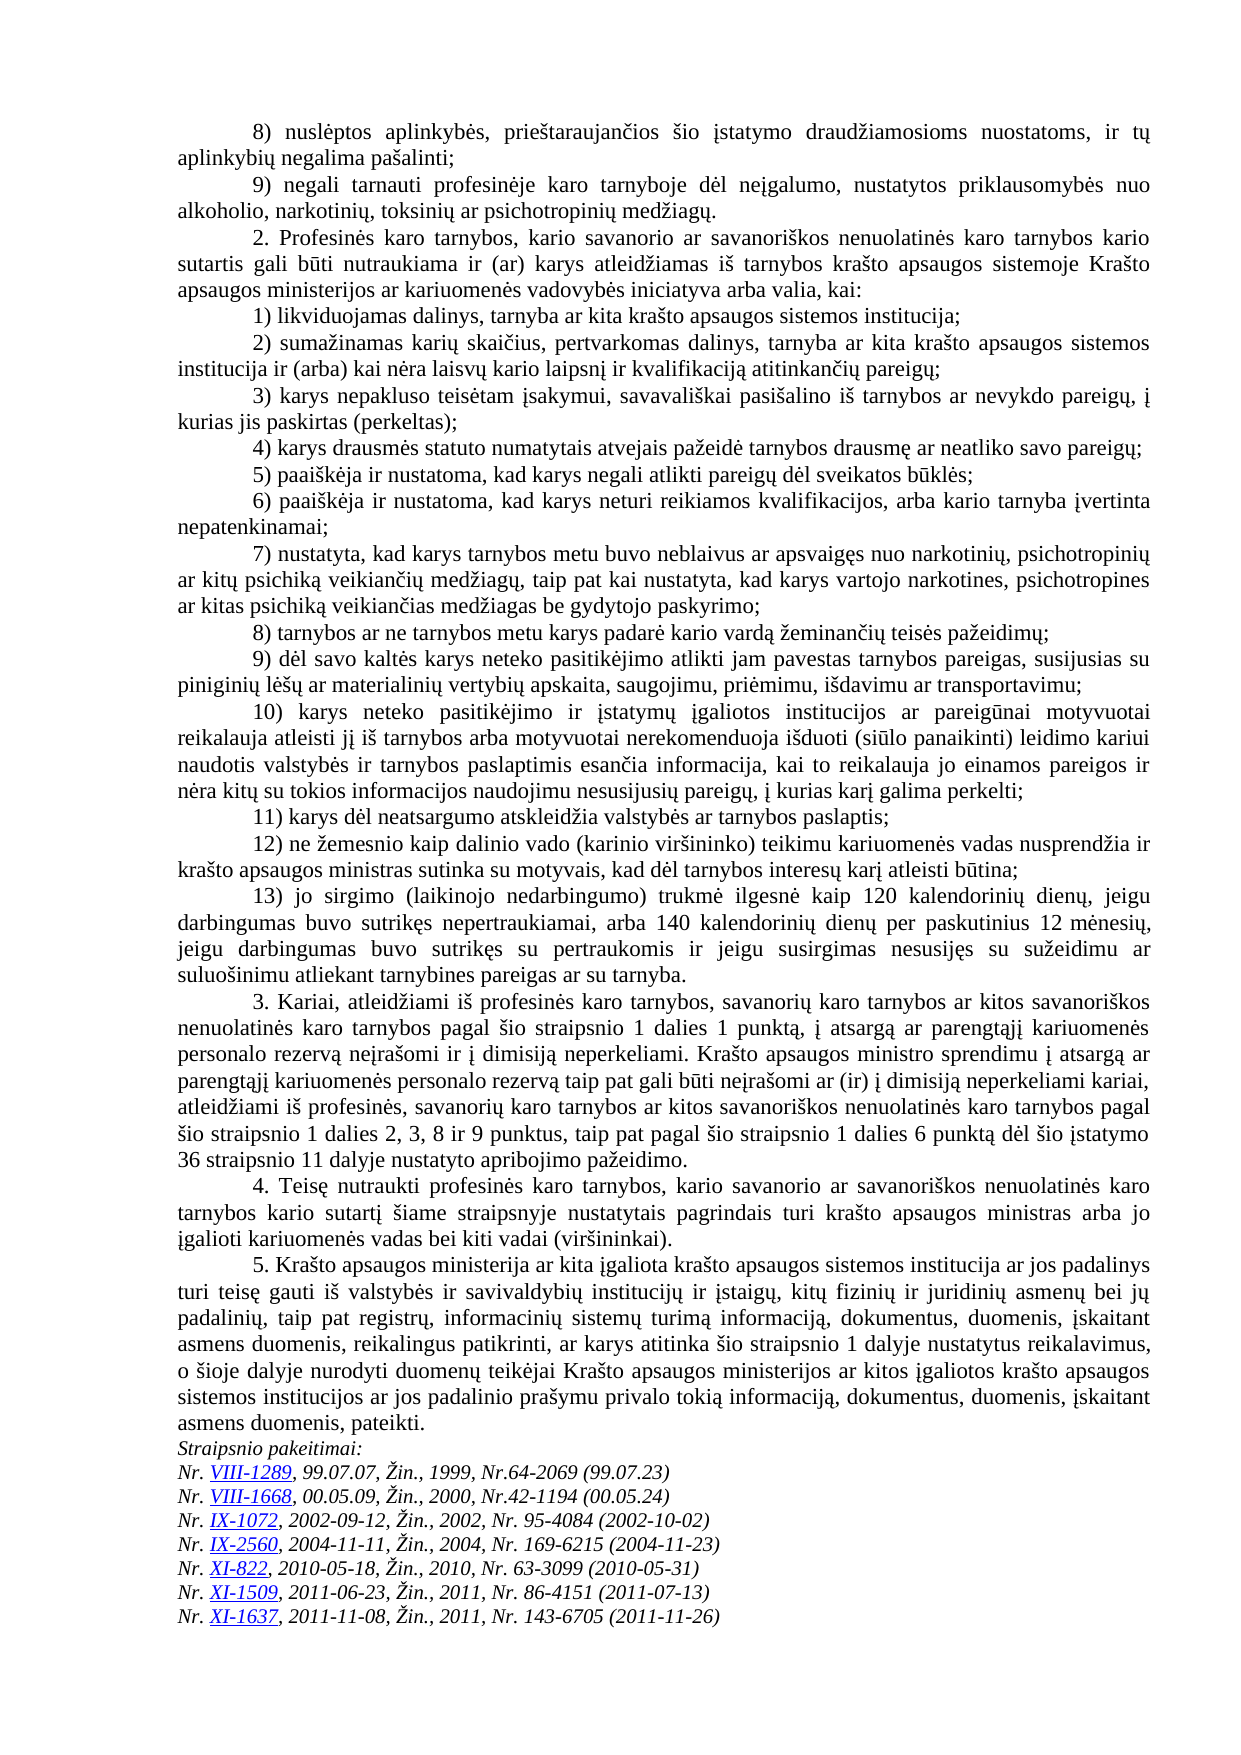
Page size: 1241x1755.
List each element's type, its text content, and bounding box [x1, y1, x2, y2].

text 5) paaiškėja ir nustatoma, kad karys negali atlikti pareigų dėl sveikatos būklės; [177, 461, 1152, 487]
text Nr. VIII-1668, 00.05.09, Žin., 2000, Nr.42-1194 (00.05.24) [177, 1484, 1152, 1508]
text 9) dėl savo kaltės karys neteko pasitikėjimo atlikti jam pavestas tarnybos pareigas, susijusias su piniginių lėšų ar materialinių vertybių apskaita, saugojimu, priėmimu, išdavimu ar transportavimu; [177, 645, 1152, 698]
text Nr. XI-1637, 2011-11-08, Žin., 2011, Nr. 143-6705 (2011-11-26) [177, 1604, 1152, 1628]
text 13) jo sirgimo (laikinojo nedarbingumo) trukmė ilgesnė kaip 120 kalendorinių dienų, jeigu darbingumas buvo sutrikęs nepertraukiamai, arba 140 kalendorinių dienų per paskutinius 12 mėnesių, jeigu darbingumas buvo sutrikęs su pertraukomis ir jeigu susirgimas nesusijęs su sužeidimu ar suluošinimu atliekant tarnybines pareigas ar su tarnyba. [177, 882, 1152, 988]
text Nr. VIII-1289, 99.07.07, Žin., 1999, Nr.64-2069 (99.07.23) [177, 1460, 1152, 1484]
text 8) tarnybos ar ne tarnybos metu karys padarė kario vardą žeminančių teisės pažeidimų; [177, 619, 1152, 645]
text 11) karys dėl neatsargumo atskleidžia valstybės ar tarnybos paslaptis; [177, 803, 1152, 830]
text 6) paaiškėja ir nustatoma, kad karys neturi reikiamos kvalifikacijos, arba kario tarnyba įvertinta nepatenkinamai; [177, 487, 1152, 540]
text 8) nuslėptos aplinkybės, prieštaraujančios šio įstatymo draudžiamosioms nuostatoms, ir tų aplinkybių negalima pašalinti; [177, 118, 1152, 171]
text 10) karys neteko pasitikėjimo ir įstatymų įgaliotos institucijos ar pareigūnai motyvuotai reikalauja atleisti jį iš tarnybos arba motyvuotai nerekomenduoja išduoti (siūlo panaikinti) leidimo kariui naudotis valstybės ir tarnybos paslaptimis esančia informacija, kai to reikalauja jo einamos pareigos ir nėra kitų su tokios informacijos naudojimu nesusijusių pareigų, į kurias karį galima perkelti; [177, 698, 1152, 803]
text 4) karys drausmės statuto numatytais atvejais pažeidė tarnybos drausmę ar neatliko savo pareigų; [177, 434, 1152, 461]
text 3) karys nepakluso teisėtam įsakymui, savavališkai pasišalino iš tarnybos ar nevykdo pareigų, į kurias jis paskirtas (perkeltas); [177, 382, 1152, 434]
text 7) nustatyta, kad karys tarnybos metu buvo neblaivus ar apsvaigęs nuo narkotinių, psichotropinių ar kitų psichiką veikiančių medžiagų, taip pat kai nustatyta, kad karys vartojo narkotines, psichotropines ar kitas psichiką veikiančias medžiagas be gydytojo paskyrimo; [177, 540, 1152, 619]
text Nr. IX-2560, 2004-11-11, Žin., 2004, Nr. 169-6215 (2004-11-23) [177, 1532, 1152, 1556]
text Nr. IX-1072, 2002-09-12, Žin., 2002, Nr. 95-4084 (2002-10-02) [177, 1508, 1152, 1532]
text 2. Profesinės karo tarnybos, kario savanorio ar savanoriškos nenuolatinės karo tarnybos kario sutartis gali būti nutraukiama ir (ar) karys atleidžiamas iš tarnybos krašto apsaugos sistemoje Krašto apsaugos ministerijos ar kariuomenės vadovybės iniciatyva arba valia, kai: [177, 223, 1152, 303]
text 12) ne žemesnio kaip dalinio vado (karinio viršininko) teikimu kariuomenės vadas nusprendžia ir krašto apsaugos ministras sutinka su motyvais, kad dėl tarnybos interesų karį atleisti būtina; [177, 830, 1152, 882]
text 9) negali tarnauti profesinėje karo tarnyboje dėl neįgalumo, nustatytos priklausomybės nuo alkoholio, narkotinių, toksinių ar psichotropinių medžiagų. [177, 171, 1152, 223]
text 5. Krašto apsaugos ministerija ar kita įgaliota krašto apsaugos sistemos institucija ar jos padalinys turi teisę gauti iš valstybės ir savivaldybių institucijų ir įstaigų, kitų fizinių ir juridinių asmenų bei jų padalinių, taip pat registrų, informacinių sistemų turimą informaciją, dokumentus, duomenis, įskaitant asmens duomenis, reikalingus patikrinti, ar karys atitinka šio straipsnio 1 dalyje nustatytus reikalavimus, o šioje dalyje nurodyti duomenų teikėjai Krašto apsaugos ministerijos ar kitos įgaliotos krašto apsaugos sistemos institucijos ar jos padalinio prašymu privalo tokią informaciją, dokumentus, duomenis, įskaitant asmens duomenis, pateikti. [177, 1251, 1152, 1436]
text 4. Teisę nutraukti profesinės karo tarnybos, kario savanorio ar savanoriškos nenuolatinės karo tarnybos kario sutartį šiame straipsnyje nustatytais pagrindais turi krašto apsaugos ministras arba jo įgalioti kariuomenės vadas bei kiti vadai (viršininkai). [177, 1172, 1152, 1251]
text Nr. XI-1509, 2011-06-23, Žin., 2011, Nr. 86-4151 (2011-07-13) [177, 1580, 1152, 1604]
text 2) sumažinamas karių skaičius, pertvarkomas dalinys, tarnyba ar kita krašto apsaugos sistemos institucija ir (arba) kai nėra laisvų kario laipsnį ir kvalifikaciją atitinkančių pareigų; [177, 329, 1152, 382]
text Nr. XI-822, 2010-05-18, Žin., 2010, Nr. 63-3099 (2010-05-31) [177, 1556, 1152, 1580]
text Straipsnio pakeitimai: [177, 1436, 1152, 1460]
text 1) likviduojamas dalinys, tarnyba ar kita krašto apsaugos sistemos institucija; [177, 303, 1152, 329]
text 3. Kariai, atleidžiami iš profesinės karo tarnybos, savanorių karo tarnybos ar kitos savanoriškos nenuolatinės karo tarnybos pagal šio straipsnio 1 dalies 1 punktą, į atsargą ar parengtąjį kariuomenės personalo rezervą neįrašomi ir į dimisiją neperkeliami. Krašto apsaugos ministro sprendimu į atsargą ar parengtąjį kariuomenės personalo rezervą taip pat gali būti neįrašomi ar (ir) į dimisiją neperkeliami kariai, atleidžiami iš profesinės, savanorių karo tarnybos ar kitos savanoriškos nenuolatinės karo tarnybos pagal šio straipsnio 1 dalies 2, 3, 8 ir 9 punktus, taip pat pagal šio straipsnio 1 dalies 6 punktą dėl šio įstatymo 36 straipsnio 11 dalyje nustatyto apribojimo pažeidimo. [177, 988, 1152, 1172]
